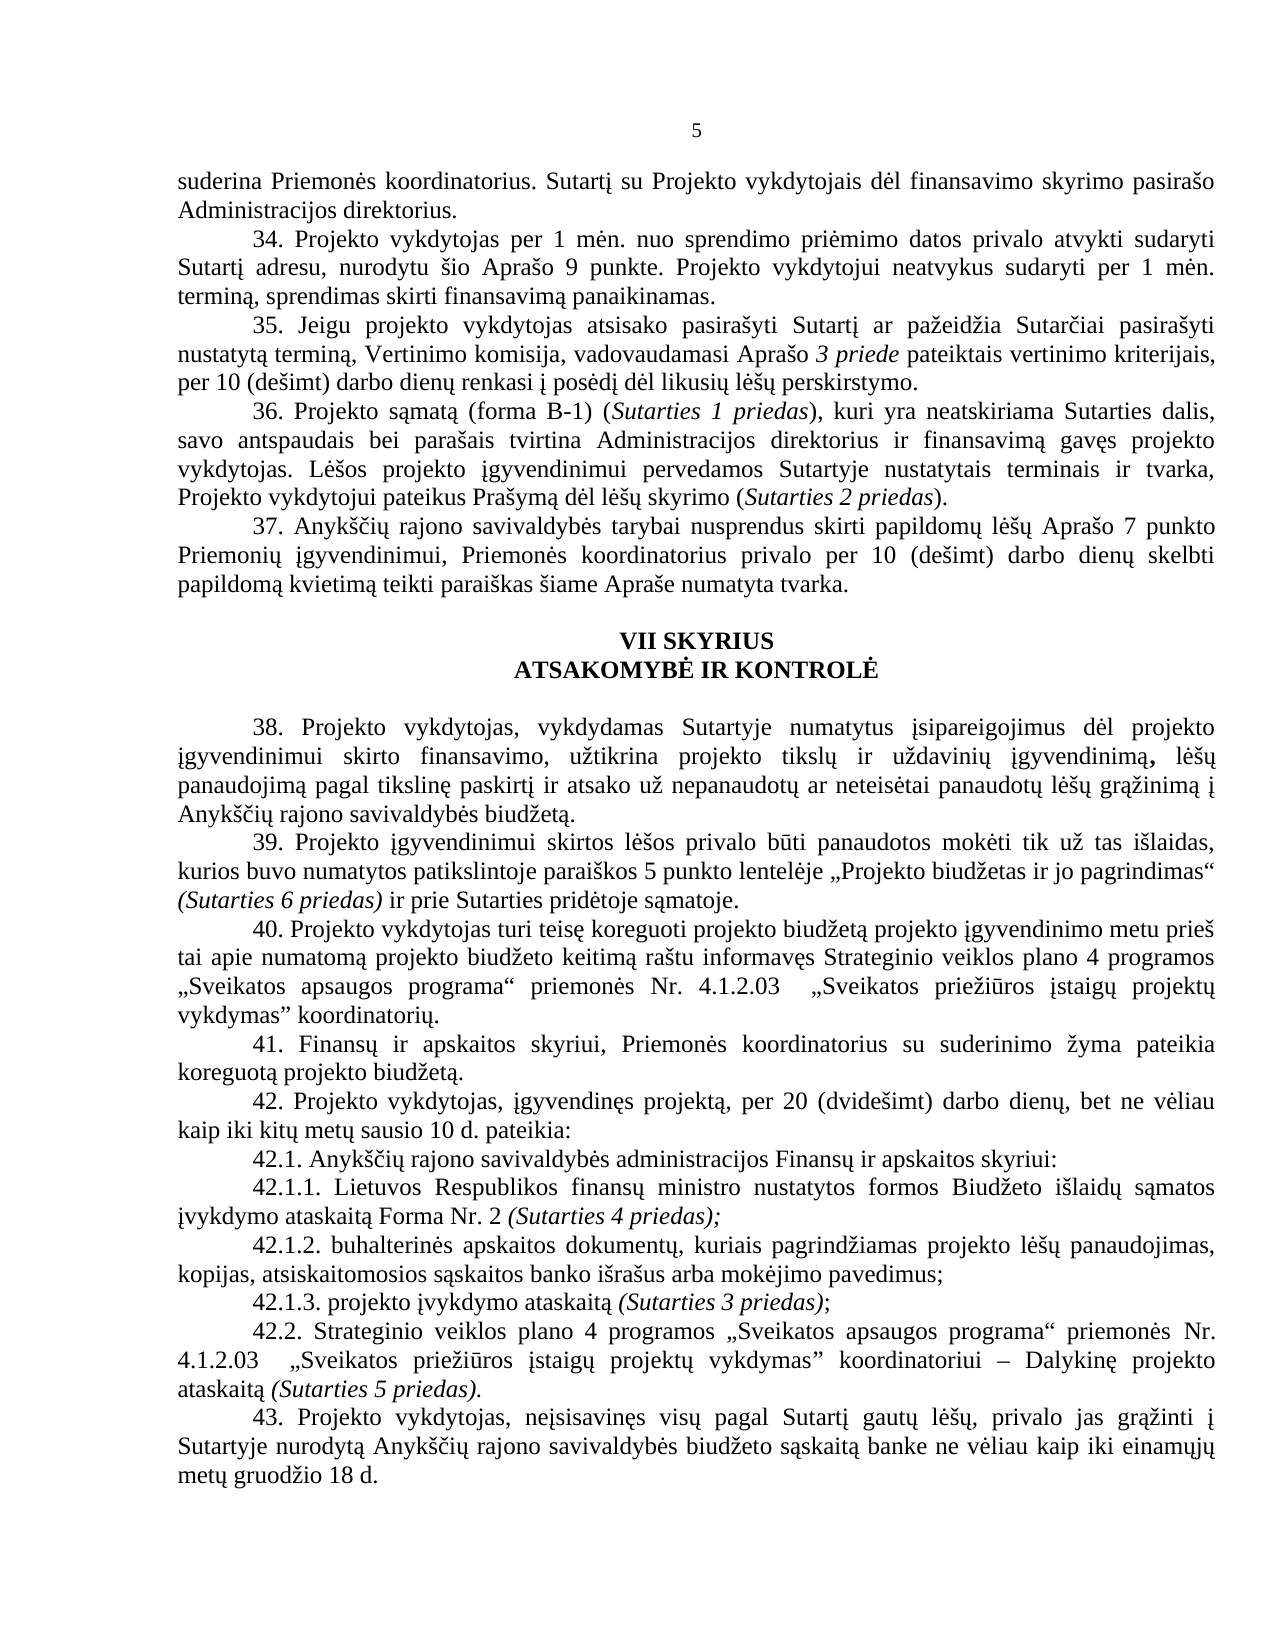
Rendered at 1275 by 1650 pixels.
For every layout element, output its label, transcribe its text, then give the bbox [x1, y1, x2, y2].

text 42.1. Anykščių rajono savivaldybės administracijos Finansų ir apskaitos skyriui: [177, 1144, 1216, 1172]
text 42.1.2. buhalterinės apskaitos dokumentų, kuriais pagrindžiamas projekto lėšų panaudojimas, kopijas, atsiskaitomosios sąskaitos banko išrašus arba mokėjimo pavedimus; [177, 1230, 1216, 1287]
text 42. Projekto vykdytojas, įgyvendinęs projektą, per 20 (dvidešimt) darbo dienų, bet ne vėliau kaip iki kitų metų sausio 10 d. pateikia: [177, 1086, 1216, 1144]
text 36. Projekto sąmatą (forma B-1) (Sutarties 1 priedas), kuri yra neatskiriama Sutarties dalis, savo antspaudais bei parašais tvirtina Administracijos direktorius ir finansavimą gavęs projekto vykdytojas. Lėšos projekto įgyvendinimui pervedamos Sutartyje nustatytais terminais ir tvarka, Projekto vykdytojui pateikus Prašymą dėl lėšų skyrimo (Sutarties 2 priedas). [177, 396, 1216, 511]
text 42.1.3. projekto įvykdymo ataskaitą (Sutarties 3 priedas); [177, 1287, 1216, 1316]
text suderina Priemonės koordinatorius. Sutartį su Projekto vykdytojais dėl finansavimo skyrimo pasirašo Administracijos direktorius. [177, 166, 1216, 224]
text 38. Projekto vykdytojas, vykdydamas Sutartyje numatytus įsipareigojimus dėl projekto įgyvendinimui skirto finansavimo, užtikrina projekto tikslų ir uždavinių įgyvendinimą, lėšų panaudojimą pagal tikslinę paskirtį ir atsako už nepanaudotų ar neteisėtai panaudotų lėšų grąžinimą į Anykščių rajono savivaldybės biudžetą. [177, 712, 1216, 827]
text 34. Projekto vykdytojas per 1 mėn. nuo sprendimo priėmimo datos privalo atvykti sudaryti Sutartį adresu, nurodytu šio Aprašo 9 punkte. Projekto vykdytojui neatvykus sudaryti per 1 mėn. terminą, sprendimas skirti finansavimą panaikinamas. [177, 224, 1216, 310]
text 37. Anykščių rajono savivaldybės tarybai nusprendus skirti papildomų lėšų Aprašo 7 punkto Priemonių įgyvendinimui, Priemonės koordinatorius privalo per 10 (dešimt) darbo dienų skelbti papildomą kvietimą teikti paraiškas šiame Apraše numatyta tvarka. [177, 511, 1216, 597]
text 41. Finansų ir apskaitos skyriui, Priemonės koordinatorius su suderinimo žyma pateikia koreguotą projekto biudžetą. [177, 1029, 1216, 1086]
text 39. Projekto įgyvendinimui skirtos lėšos privalo būti panaudotos mokėti tik už tas išlaidas, kurios buvo numatytos patikslintoje paraiškos 5 punkto lentelėje „Projekto biudžetas ir jo pagrindimas“ (Sutarties 6 priedas) ir prie Sutarties pridėtoje sąmatoje. [177, 827, 1216, 914]
text 35. Jeigu projekto vykdytojas atsisako pasirašyti Sutartį ar pažeidžia Sutarčiai pasirašyti nustatytą terminą, Vertinimo komisija, vadovaudamasi Aprašo 3 priede pateiktais vertinimo kriterijais, per 10 (dešimt) darbo dienų renkasi į posėdį dėl likusių lėšų perskirstymo. [177, 310, 1216, 396]
text ATSAKOMYBĖ IR KONTROLĖ [177, 655, 1216, 684]
text VII SKYRIUS [177, 626, 1216, 655]
text 40. Projekto vykdytojas turi teisę koreguoti projekto biudžetą projekto įgyvendinimo metu prieš tai apie numatomą projekto biudžeto keitimą raštu informavęs Strateginio veiklos plano 4 programos „Sveikatos apsaugos programa“ priemonės Nr. 4.1.2.03 „Sveikatos priežiūros įstaigų projektų vykdymas” koordinatorių. [177, 914, 1216, 1029]
text 43. Projekto vykdytojas, neįsisavinęs visų pagal Sutartį gautų lėšų, privalo jas grąžinti į Sutartyje nurodytą Anykščių rajono savivaldybės biudžeto sąskaitą banke ne vėliau kaip iki einamųjų metų gruodžio 18 d. [177, 1402, 1216, 1489]
text 42.2. Strateginio veiklos plano 4 programos „Sveikatos apsaugos programa“ priemonės Nr. 4.1.2.03 „Sveikatos priežiūros įstaigų projektų vykdymas” koordinatoriui – Dalykinę projekto ataskaitą (Sutarties 5 priedas). [177, 1316, 1216, 1402]
text 42.1.1. Lietuvos Respublikos finansų ministro nustatytos formos Biudžeto išlaidų sąmatos įvykdymo ataskaitą Forma Nr. 2 (Sutarties 4 priedas); [177, 1172, 1216, 1230]
